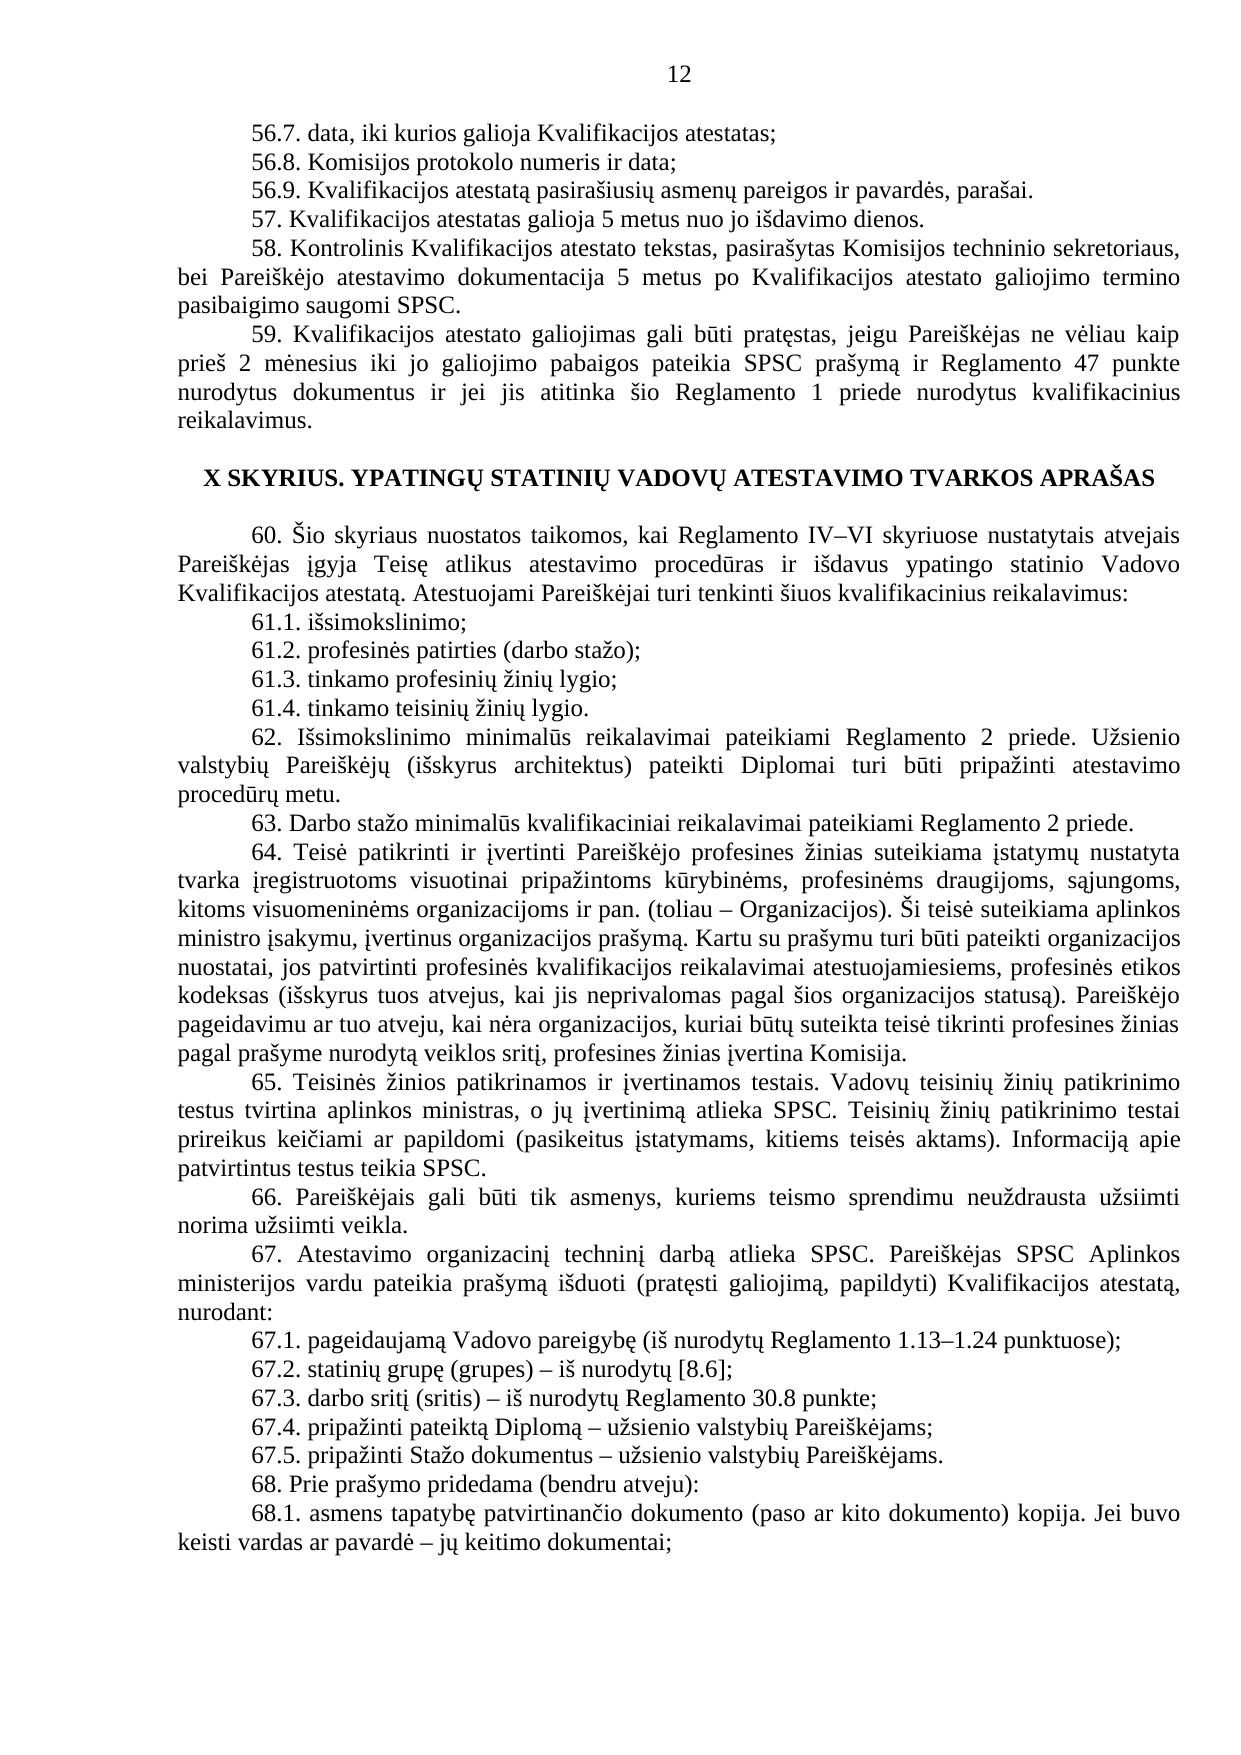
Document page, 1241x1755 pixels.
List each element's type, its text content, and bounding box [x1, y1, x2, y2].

text 67. Atestavimo organizacinį techninį darbą atlieka SPSC. Pareiškėjas SPSC Aplinkos ministerijos vardu pateikia prašymą išduoti (pratęsti galiojimą, papildyti) Kvalifikacijos atestatą, nurodant: [177, 1239, 1181, 1326]
text X SKYRIUS. YPATINGŲ STATINIŲ VADOVŲ ATESTAVIMO TVARKOS APRAŠAS [177, 463, 1181, 492]
text 57. Kvalifikacijos atestatas galioja 5 metus nuo jo išdavimo dienos. [177, 204, 1181, 233]
text 68.1. asmens tapatybę patvirtinančio dokumento (paso ar kito dokumento) kopija. Jei buvo keisti vardas ar pavardė – jų keitimo dokumentai; [177, 1498, 1181, 1556]
text 58. Kontrolinis Kvalifikacijos atestato tekstas, pasirašytas Komisijos techninio sekretoriaus, bei Pareiškėjo atestavimo dokumentacija 5 metus po Kvalifikacijos atestato galiojimo termino pasibaigimo saugomi SPSC. [177, 233, 1181, 319]
text 67.1. pageidaujamą Vadovo pareigybę (iš nurodytų Reglamento 1.13–1.24 punktuose); [177, 1326, 1181, 1354]
text 61.3. tinkamo profesinių žinių lygio; [177, 664, 1181, 693]
text 61.2. profesinės patirties (darbo stažo); [177, 636, 1181, 664]
text 61.4. tinkamo teisinių žinių lygio. [177, 693, 1181, 722]
text 62. Išsimokslinimo minimalūs reikalavimai pateikiami Reglamento 2 priede. Užsienio valstybių Pareiškėjų (išskyrus architektus) pateikti Diplomai turi būti pripažinti atestavimo procedūrų metu. [177, 722, 1181, 808]
text 56.9. Kvalifikacijos atestatą pasirašiusių asmenų pareigos ir pavardės, parašai. [177, 176, 1181, 204]
text 63. Darbo stažo minimalūs kvalifikaciniai reikalavimai pateikiami Reglamento 2 priede. [177, 808, 1181, 837]
text 60. Šio skyriaus nuostatos taikomos, kai Reglamento IV–VI skyriuose nustatytais atvejais Pareiškėjas įgyja Teisę atlikus atestavimo procedūras ir išdavus ypatingo statinio Vadovo Kvalifikacijos atestatą. Atestuojami Pareiškėjai turi tenkinti šiuos kvalifikacinius reikalavimus: [177, 521, 1181, 607]
text 68. Prie prašymo pridedama (bendru atveju): [177, 1469, 1181, 1498]
text 56.8. Komisijos protokolo numeris ir data; [177, 147, 1181, 176]
text 65. Teisinės žinios patikrinamos ir įvertinamos testais. Vadovų teisinių žinių patikrinimo testus tvirtina aplinkos ministras, o jų įvertinimą atlieka SPSC. Teisinių žinių patikrinimo testai prireikus keičiami ar papildomi (pasikeitus įstatymams, kitiems teisės aktams). Informaciją apie patvirtintus testus teikia SPSC. [177, 1067, 1181, 1182]
text 67.2. statinių grupę (grupes) – iš nurodytų [8.6]; [177, 1354, 1181, 1383]
text 59. Kvalifikacijos atestato galiojimas gali būti pratęstas, jeigu Pareiškėjas ne vėliau kaip prieš 2 mėnesius iki jo galiojimo pabaigos pateikia SPSC prašymą ir Reglamento 47 punkte nurodytus dokumentus ir jei jis atitinka šio Reglamento 1 priede nurodytus kvalifikacinius reikalavimus. [177, 319, 1181, 434]
text 56.7. data, iki kurios galioja Kvalifikacijos atestatas; [177, 118, 1181, 147]
text 64. Teisė patikrinti ir įvertinti Pareiškėjo profesines žinias suteikiama įstatymų nustatyta tvarka įregistruotoms visuotinai pripažintoms kūrybinėms, profesinėms draugijoms, sąjungoms, kitoms visuomeninėms organizacijoms ir pan. (toliau – Organizacijos). Ši teisė suteikiama aplinkos ministro įsakymu, įvertinus organizacijos prašymą. Kartu su prašymu turi būti pateikti organizacijos nuostatai, jos patvirtinti profesinės kvalifikacijos reikalavimai atestuojamiesiems, profesinės etikos kodeksas (išskyrus tuos atvejus, kai jis neprivalomas pagal šios organizacijos statusą). Pareiškėjo pageidavimu ar tuo atveju, kai nėra organizacijos, kuriai būtų suteikta teisė tikrinti profesines žinias pagal prašyme nurodytą veiklos sritį, profesines žinias įvertina Komisija. [177, 837, 1181, 1067]
text 67.4. pripažinti pateiktą Diplomą – užsienio valstybių Pareiškėjams; [177, 1412, 1181, 1441]
text 67.3. darbo sritį (sritis) – iš nurodytų Reglamento 30.8 punkte; [177, 1383, 1181, 1412]
text 61.1. išsimokslinimo; [177, 607, 1181, 636]
text 66. Pareiškėjais gali būti tik asmenys, kuriems teismo sprendimu neuždrausta užsiimti norima užsiimti veikla. [177, 1182, 1181, 1239]
text 67.5. pripažinti Stažo dokumentus – užsienio valstybių Pareiškėjams. [177, 1441, 1181, 1469]
